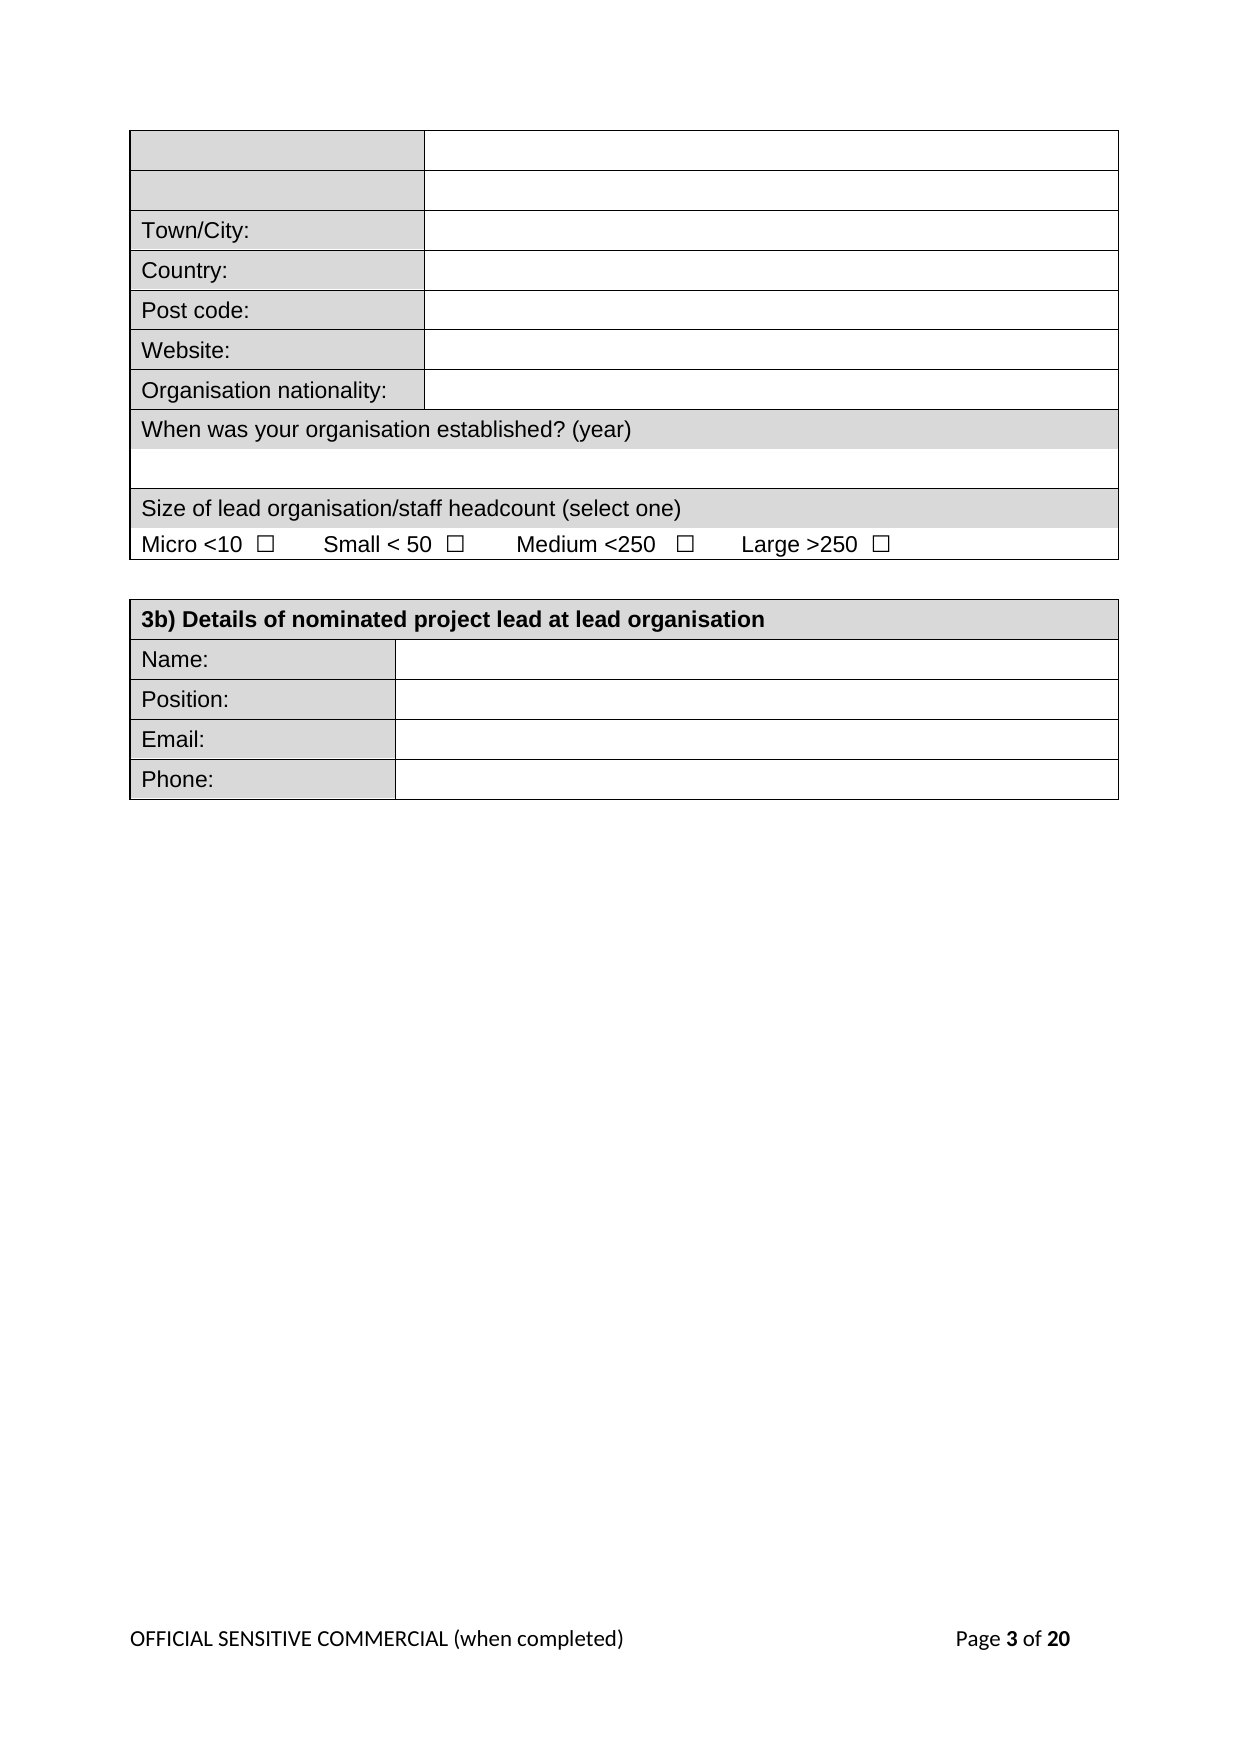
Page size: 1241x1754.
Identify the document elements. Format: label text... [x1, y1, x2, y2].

table_cell [131, 131, 424, 170]
table_cell Size of lead organisation/staff headcount (select one) [131, 489, 1118, 528]
table_cell When was your organisation established? (year) [131, 410, 1118, 449]
table_cell Organisation nationality: [131, 370, 424, 409]
table_cell Micro <10 ☐ Small < 50 ☐ Medium <250 ☐ Large >250 ☐ [131, 528, 1118, 559]
table_cell [425, 291, 1118, 329]
table_cell Phone: [131, 760, 395, 798]
table_cell [425, 131, 1118, 170]
table_cell Town/City: [131, 211, 424, 249]
table_cell [425, 211, 1118, 249]
table_cell [131, 171, 424, 210]
table_cell Website: [131, 330, 424, 369]
table_cell [425, 370, 1118, 409]
table_cell Position: [131, 680, 395, 719]
table_cell [396, 680, 1118, 719]
table_cell Email: [131, 720, 395, 758]
table_cell [425, 171, 1118, 210]
table_cell Name: [131, 640, 395, 679]
table_cell Post code: [131, 291, 424, 329]
table_cell [396, 640, 1118, 679]
table_cell 3b) Details of nominated project lead at lead organisation [131, 600, 1118, 639]
table_cell Country: [131, 251, 424, 289]
table_cell [425, 330, 1118, 369]
table_cell [425, 251, 1118, 289]
table_cell [396, 720, 1118, 758]
table_cell [130, 560, 1119, 599]
table_cell [396, 760, 1118, 798]
table_cell [131, 449, 1118, 488]
